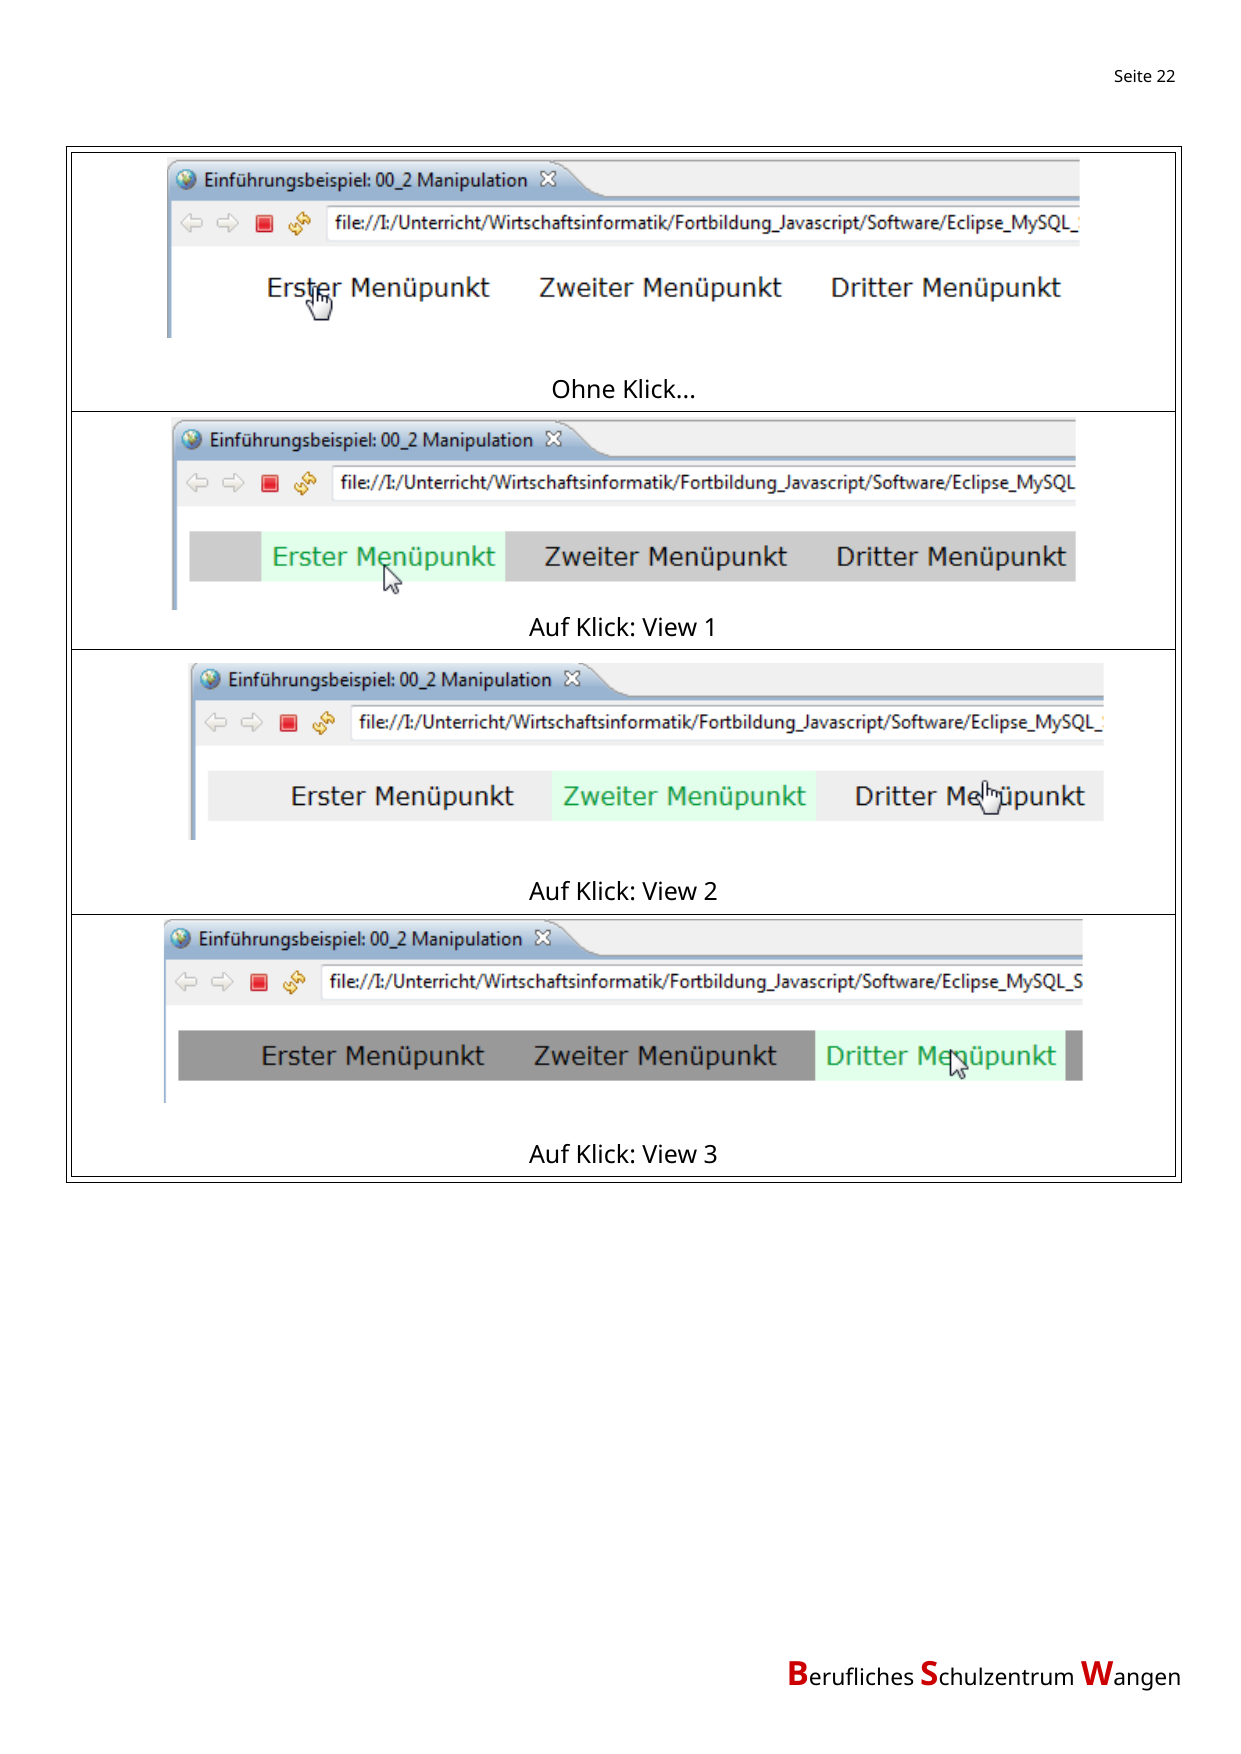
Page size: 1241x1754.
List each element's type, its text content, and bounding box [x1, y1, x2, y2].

picture [167, 157, 1080, 338]
table_cell [1176, 338, 1181, 663]
table_cell Auf Klick: View 2 [72, 664, 1175, 914]
table_header [72, 153, 1175, 337]
table_cell [72, 650, 1175, 663]
table_cell Auf Klick: View 1 [72, 412, 1175, 649]
picture [171, 417, 1076, 610]
table_cell [1176, 664, 1181, 1102]
table_cell [67, 338, 71, 663]
picture [163, 919, 1083, 1103]
table_header Ohne Klick... [72, 338, 1175, 411]
table_cell Auf Klick: View 3 [72, 1103, 1175, 1176]
table_cell [67, 664, 71, 1102]
table_cell [67, 147, 1181, 337]
picture [188, 663, 1104, 840]
table_cell [67, 1103, 1181, 1182]
table_cell [72, 915, 1175, 1102]
